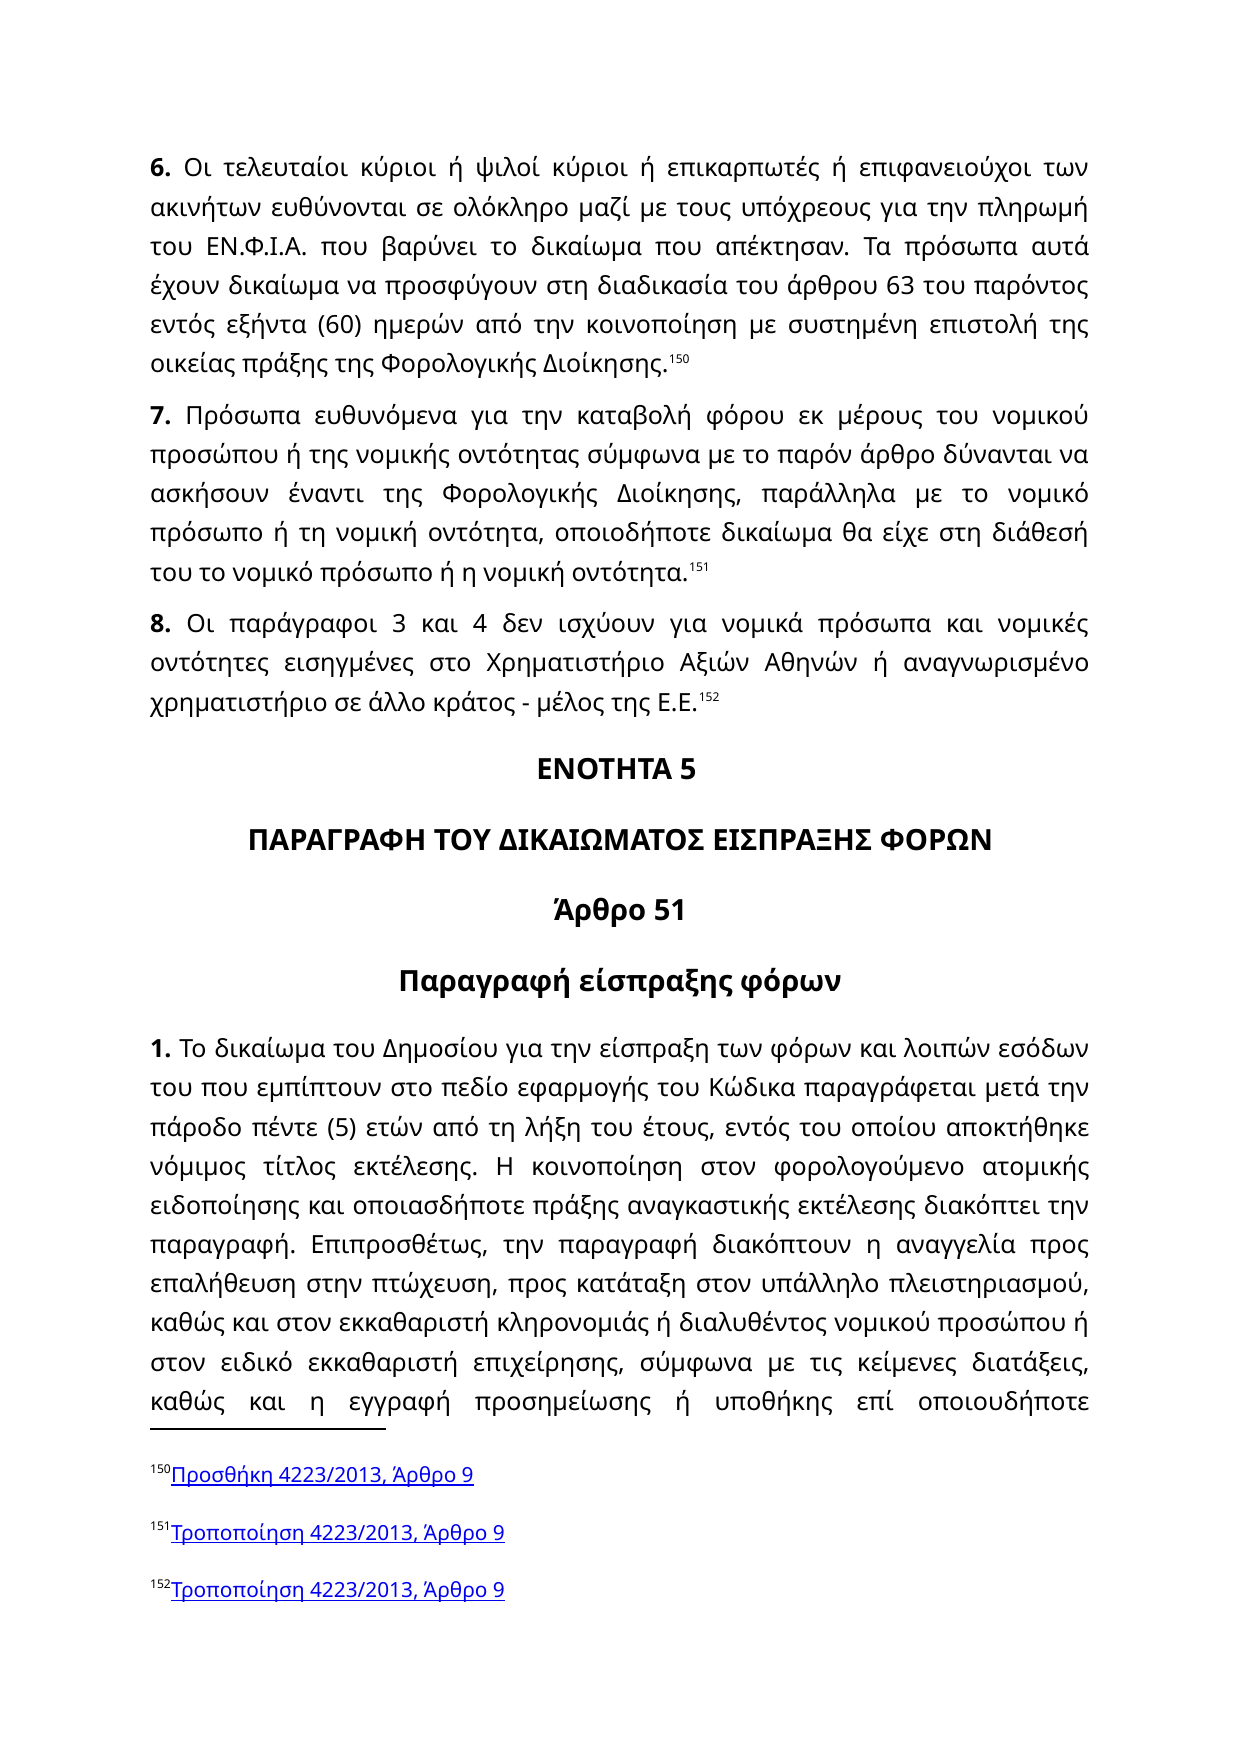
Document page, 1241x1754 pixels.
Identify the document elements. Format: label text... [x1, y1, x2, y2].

text Προσθήκη 4223/2013, Άρθρο 9 [150, 1460, 1090, 1489]
subtitle Άρθρο 51 [150, 889, 1090, 929]
subtitle ΠΑΡΑΓΡΑΦΗ ΤΟΥ ΔΙΚΑΙΩΜΑΤΟΣ ΕΙΣΠΡΑΞΗΣ ΦΟΡΩΝ [150, 819, 1090, 859]
text 6. Οι τελευταίοι κύριοι ή ψιλοί κύριοι ή επικαρπωτές ή επιφανειούχοι των ακινήτων ευθύνονται σε ολόκληρο μαζί με τους υπόχρεους για την πληρωμή του ΕΝ.Φ.Ι.Α. που βαρύνει το δικαίωμα που απέκτησαν. Τα πρόσωπα αυτά έχουν δικαίωμα να προσφύγουν στη διαδικασία του άρθρου 63 του παρόντος εντός εξήντα (60) ημερών από την κοινοποίηση με συστημένη επιστολή της οικείας πράξης της Φορολογικής Διοίκησης. [150, 150, 1090, 380]
text Τροποποίηση 4223/2013, Άρθρο 9 [150, 1518, 1090, 1546]
subtitle Παραγραφή είσπραξης φόρων [150, 960, 1090, 1000]
text 8. Οι παράγραφοι 3 και 4 δεν ισχύουν για νομικά πρόσωπα και νομικές οντότητες εισηγμένες στο Χρηματιστήριο Αξιών Αθηνών ή αναγνωρισμένο χρηματιστήριο σε άλλο κράτος - μέλος της Ε.Ε. [150, 606, 1090, 718]
text 1. Το δικαίωμα του Δημοσίου για την είσπραξη των φόρων και λοιπών εσόδων του που εμπίπτουν στο πεδίο εφαρμογής του Κώδικα παραγράφεται μετά την πάροδο πέντε (5) ετών από τη λήξη του έτους, εντός του οποίου αποκτήθηκε νόμιμος τίτλος εκτέλεσης. Η κοινοποίηση στον φορολογούμενο ατομικής ειδοποίησης και οποιασδήποτε πράξης αναγκαστικής εκτέλεσης διακόπτει την παραγραφή. Επιπροσθέτως, την παραγραφή διακόπτουν η αναγγελία προς επαλήθευση στην πτώχευση, προς κατάταξη στον υπάλληλο πλειστηριασμού, καθώς και στον εκκαθαριστή κληρονομιάς ή διαλυθέντος νομικού προσώπου ή στον ειδικό εκκαθαριστή επιχείρησης, σύμφωνα με τις κείμενες διατάξεις, καθώς και η εγγραφή προσημείωσης ή υποθήκης επί οποιουδήποτε [150, 1031, 1090, 1417]
subtitle ΕΝΟΤΗΤΑ 5 [150, 748, 1090, 788]
text Τροποποίηση 4223/2013, Άρθρο 9 [150, 1576, 1090, 1604]
text 7. Πρόσωπα ευθυνόμενα για την καταβολή φόρου εκ μέρους του νομικού προσώπου ή της νομικής οντότητας σύμφωνα με το παρόν άρθρο δύνανται να ασκήσουν έναντι της Φορολογικής Διοίκησης, παράλληλα με το νομικό πρόσωπο ή τη νομική οντότητα, οποιοδήποτε δικαίωμα θα είχε στη διάθεσή του το νομικό πρόσωπο ή η νομική οντότητα. [150, 397, 1090, 588]
